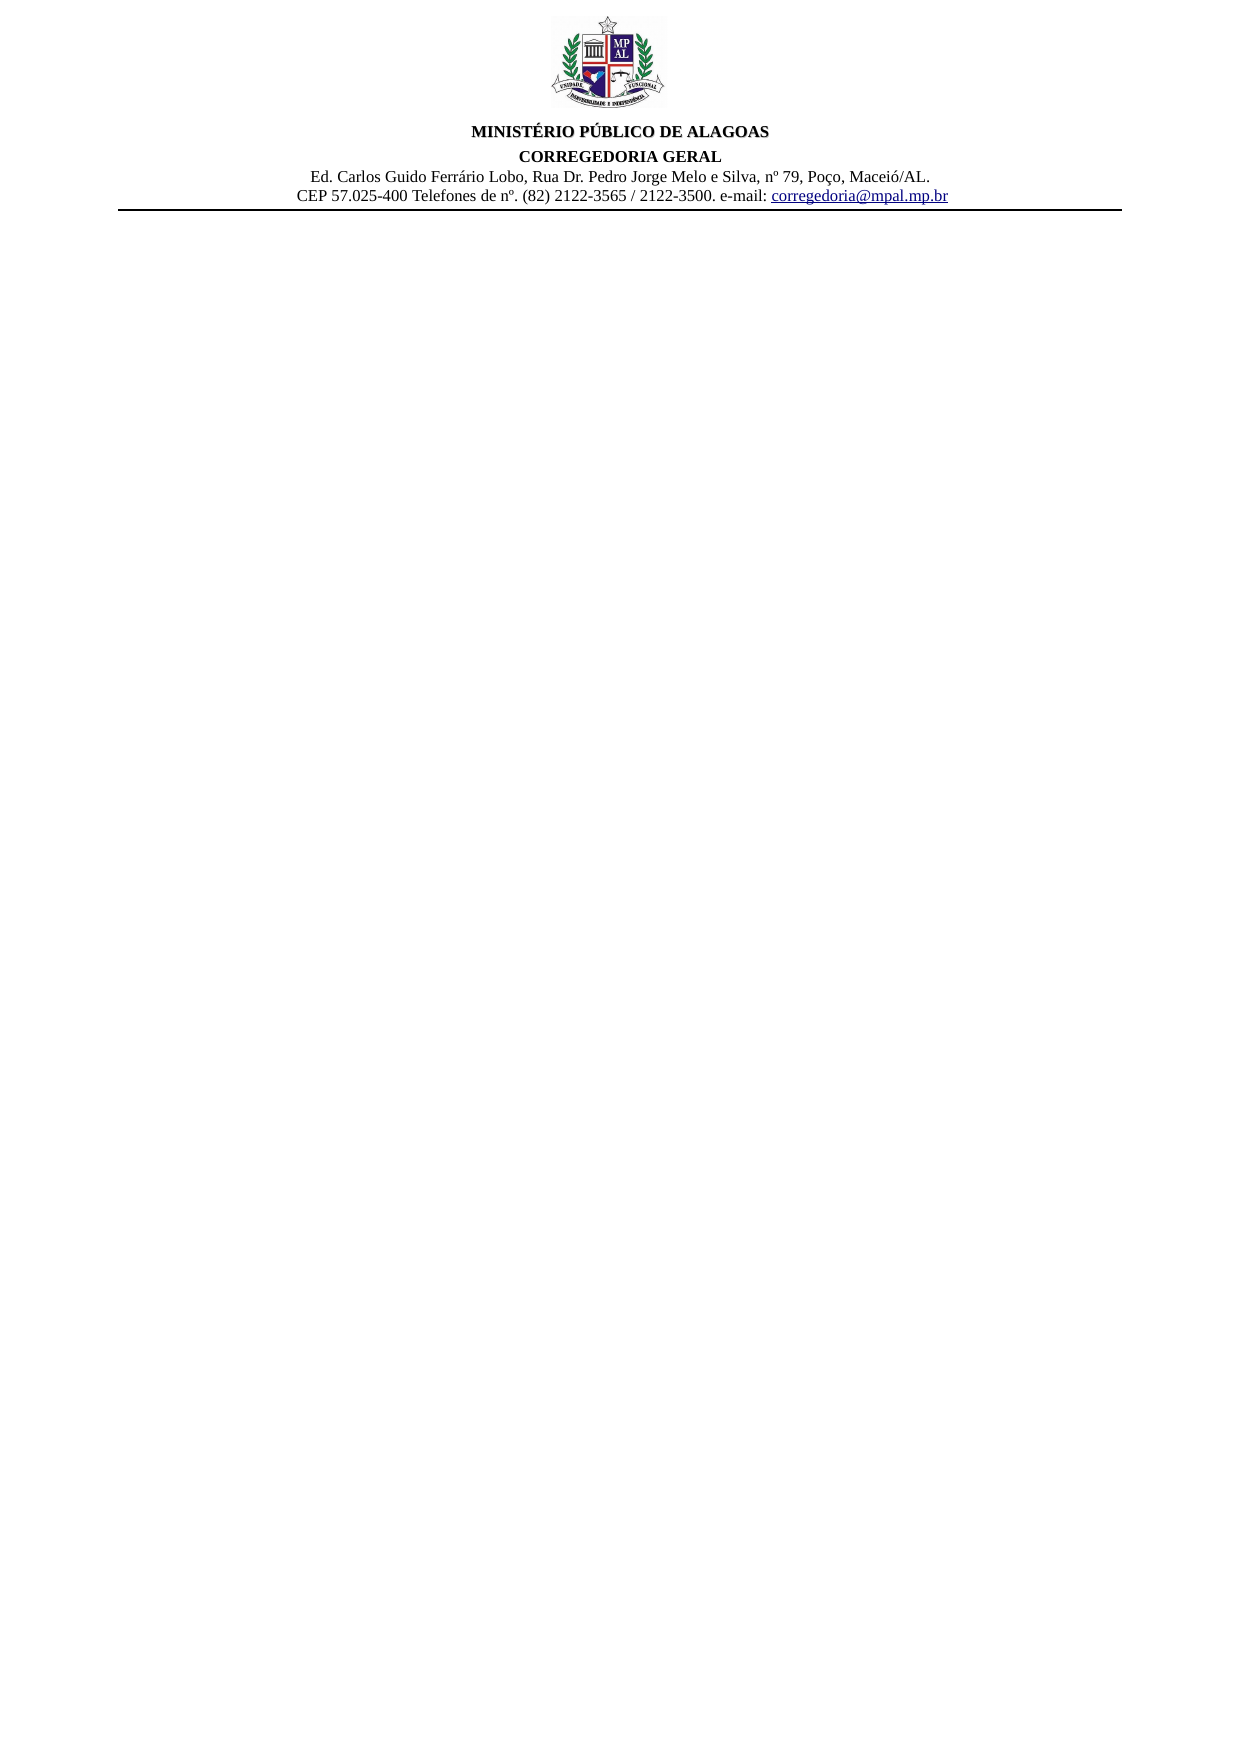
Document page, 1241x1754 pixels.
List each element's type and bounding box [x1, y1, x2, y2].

picture [550, 16, 668, 108]
